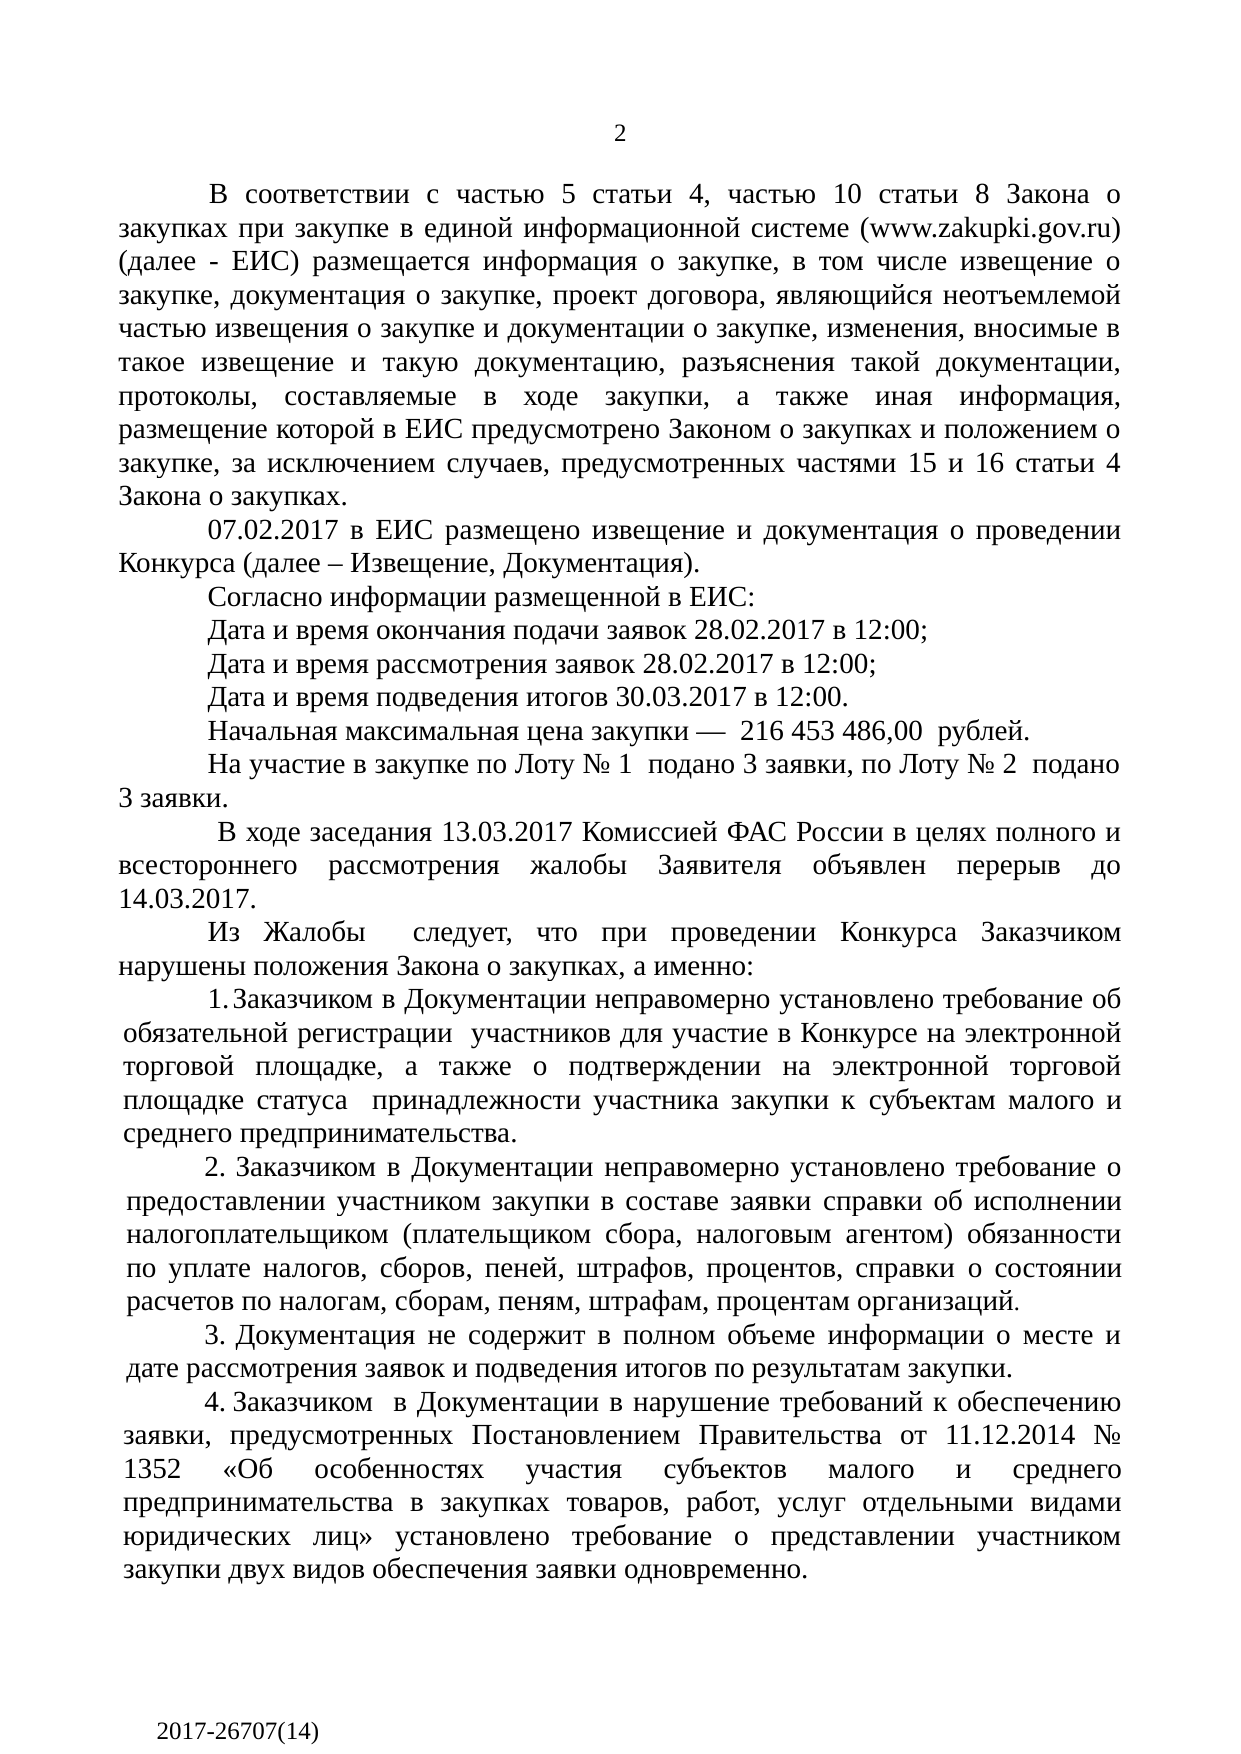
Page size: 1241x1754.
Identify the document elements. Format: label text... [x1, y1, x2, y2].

list Заказчиком в Документации неправомерно установлено требование о предоставлении участником закупки в составе заявки справки об исполнении налогоплательщиком (плательщиком сбора, налоговым агентом) обязанности по уплате налогов, сборов, пеней, штрафов, процентов, справки о состоянии расчетов по налогам, сборам, пеням, штрафам, процентам организаций. [126, 1149, 1122, 1317]
text Дата и время рассмотрения заявок 28.02.2017 в 12:00; [118, 646, 1122, 679]
text Из Жалобы следует, что при проведении Конкурса Заказчиком нарушены положения Закона о закупках, а именно: [118, 914, 1122, 981]
list Заказчиком в Документации в нарушение требований к обеспечению заявки, предусмотренных Постановлением Правительства от 11.12.2014 № 1352 «Об особенностях участия субъектов малого и среднего предпринимательства в закупках товаров, работ, услуг отдельными видами юридических лиц» установлено требование о представлении участником закупки двух видов обеспечения заявки одновременно. [123, 1384, 1122, 1585]
text Дата и время подведения итогов 30.03.2017 в 12:00. [118, 679, 1122, 713]
text 07.02.2017 в ЕИС размещено извещение и документация о проведении Конкурса (далее – Извещение, Документация). [118, 512, 1122, 579]
list Заказчиком в Документации неправомерно установлено требование об обязательной регистрации участников для участие в Конкурсе на электронной торговой площадке, а также о подтверждении на электронной торговой площадке статуса принадлежности участника закупки к субъектам малого и среднего предпринимательства. [123, 981, 1122, 1149]
text На участие в закупке по Лоту № 1 подано 3 заявки, по Лоту № 2 подано 3 заявки. [118, 747, 1122, 814]
list Документация не содержит в полном объеме информации о месте и дате рассмотрения заявок и подведения итогов по результатам закупки. [126, 1317, 1122, 1384]
text В ходе заседания 13.03.2017 Комиссией ФАС России в целях полного и всестороннего рассмотрения жалобы Заявителя объявлен перерыв до 14.03.2017. [118, 814, 1122, 914]
text Согласно информации размещенной в ЕИС: [118, 579, 1122, 612]
text Дата и время окончания подачи заявок 28.02.2017 в 12:00; [118, 612, 1122, 646]
text Начальная максимальная цена закупки — 216 453 486,00 рублей. [118, 713, 1122, 747]
text В соответствии с частью 5 статьи 4, частью 10 статьи 8 Закона о закупках при закупке в единой информационной системе (www.zakupki.gov.ru) (далее - ЕИС) размещается информация о закупке, в том числе извещение о закупке, документация о закупке, проект договора, являющийся неотъемлемой частью извещения о закупке и документации о закупке, изменения, вносимые в такое извещение и такую документацию, разъяснения такой документации, протоколы, составляемые в ходе закупки, а также иная информация, размещение которой в ЕИС предусмотрено Законом о закупках и положением о закупке, за исключением случаев, предусмотренных частями 15 и 16 статьи 4 Закона о закупках. [118, 176, 1122, 512]
